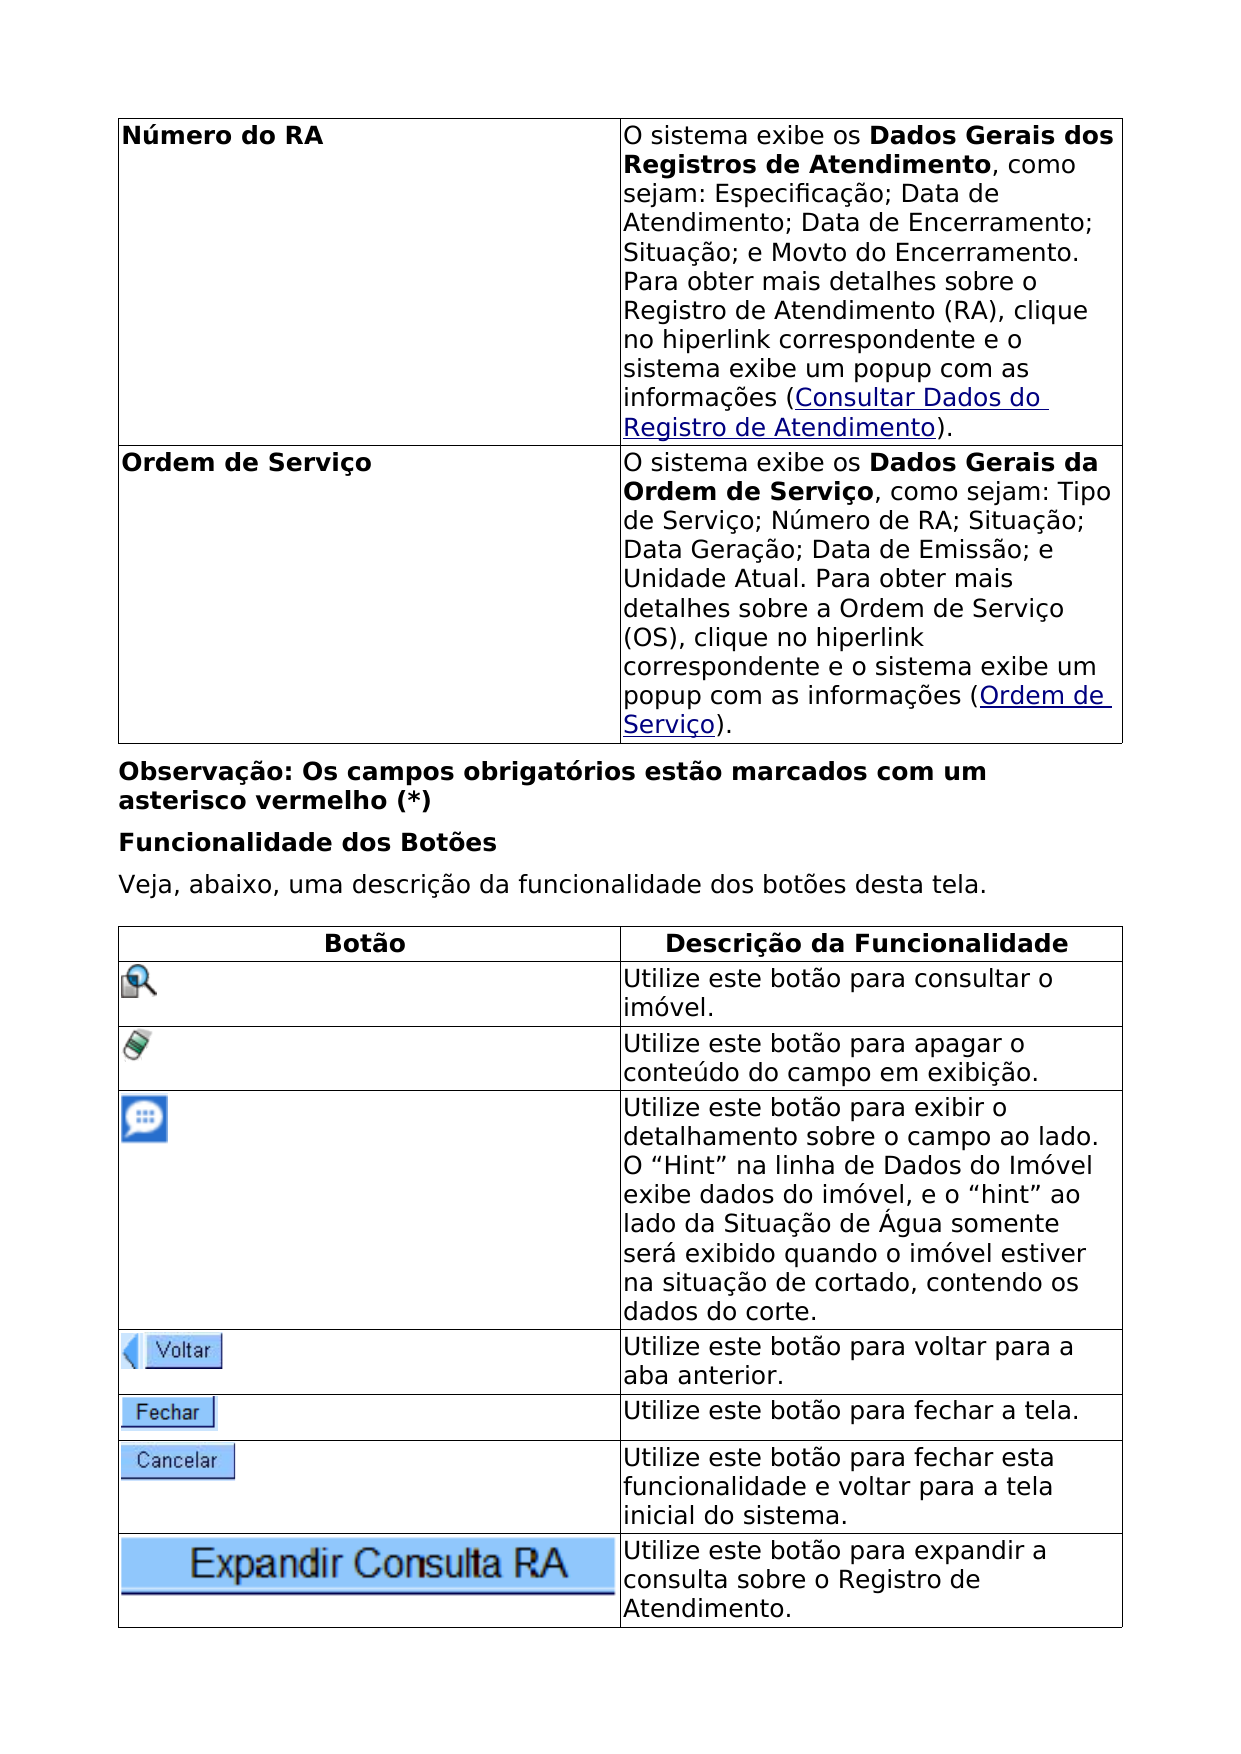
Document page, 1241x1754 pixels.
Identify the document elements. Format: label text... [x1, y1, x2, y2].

table_cell [119, 1091, 620, 1329]
picture [121, 1442, 236, 1481]
table_cell Número do RA [119, 119, 620, 445]
table_cell Utilize este botão para exibir o detalhamento sobre o campo ao lado. O “Hint” na linha de Dados do Imóvel exibe dados do imóvel, e o “hint” ao lado da Situação de Água somente será exibido quando o imóvel estiver na situação de cortado, contendo os dados do corte. [621, 1091, 1122, 1329]
table_cell O sistema exibe os Dados Gerais da Ordem de Serviço, como sejam: Tipo de Serviço; Número de RA; Situação; Data Geração; Data de Emissão; e Unidade Atual. Para obter mais detalhes sobre a Ordem de Serviço (OS), clique no hiperlink correspondente e o sistema exibe um popup com as informações (Ordem de Serviço). [621, 446, 1122, 742]
table_cell [119, 1027, 620, 1090]
text Veja, abaixo, uma descrição da funcionalidade dos botões desta tela. [118, 870, 1122, 899]
picture [121, 1332, 223, 1369]
picture [121, 1093, 168, 1145]
table_cell [119, 1534, 620, 1627]
table_header Botão [119, 927, 620, 961]
table_cell Utilize este botão para fechar a tela. [621, 1395, 1122, 1440]
text Observação: Os campos obrigatórios estão marcados com um asterisco vermelho (*) [118, 757, 1122, 816]
table_cell Utilize este botão para apagar o conteúdo do campo em exibição. [621, 1027, 1122, 1090]
table_cell Ordem de Serviço [119, 446, 620, 742]
table_header Descrição da Funcionalidade [621, 927, 1122, 961]
table_cell [119, 962, 620, 1026]
table_cell [119, 1330, 620, 1393]
table_cell [119, 1441, 620, 1533]
table_cell [119, 1395, 620, 1440]
table_cell Utilize este botão para fechar esta funcionalidade e voltar para a tela inicial do sistema. [621, 1441, 1122, 1533]
table_cell Utilize este botão para expandir a consulta sobre o Registro de Atendimento. [621, 1534, 1122, 1627]
table_cell Utilize este botão para consultar o imóvel. [621, 962, 1122, 1026]
picture [121, 1396, 218, 1431]
picture [121, 1028, 153, 1062]
picture [121, 964, 157, 998]
text Funcionalidade dos Botões [118, 828, 1122, 857]
table_cell O sistema exibe os Dados Gerais dos Registros de Atendimento, como sejam: Especificação; Data de Atendimento; Data de Encerramento; Situação; e Movto do Encerramento. Para obter mais detalhes sobre o Registro de Atendimento (RA), clique no hiperlink correspondente e o sistema exibe um popup com as informações (Consultar Dados do Registro de Atendimento). [621, 119, 1122, 445]
table_cell Utilize este botão para voltar para a aba anterior. [621, 1330, 1122, 1393]
picture [121, 1536, 618, 1598]
